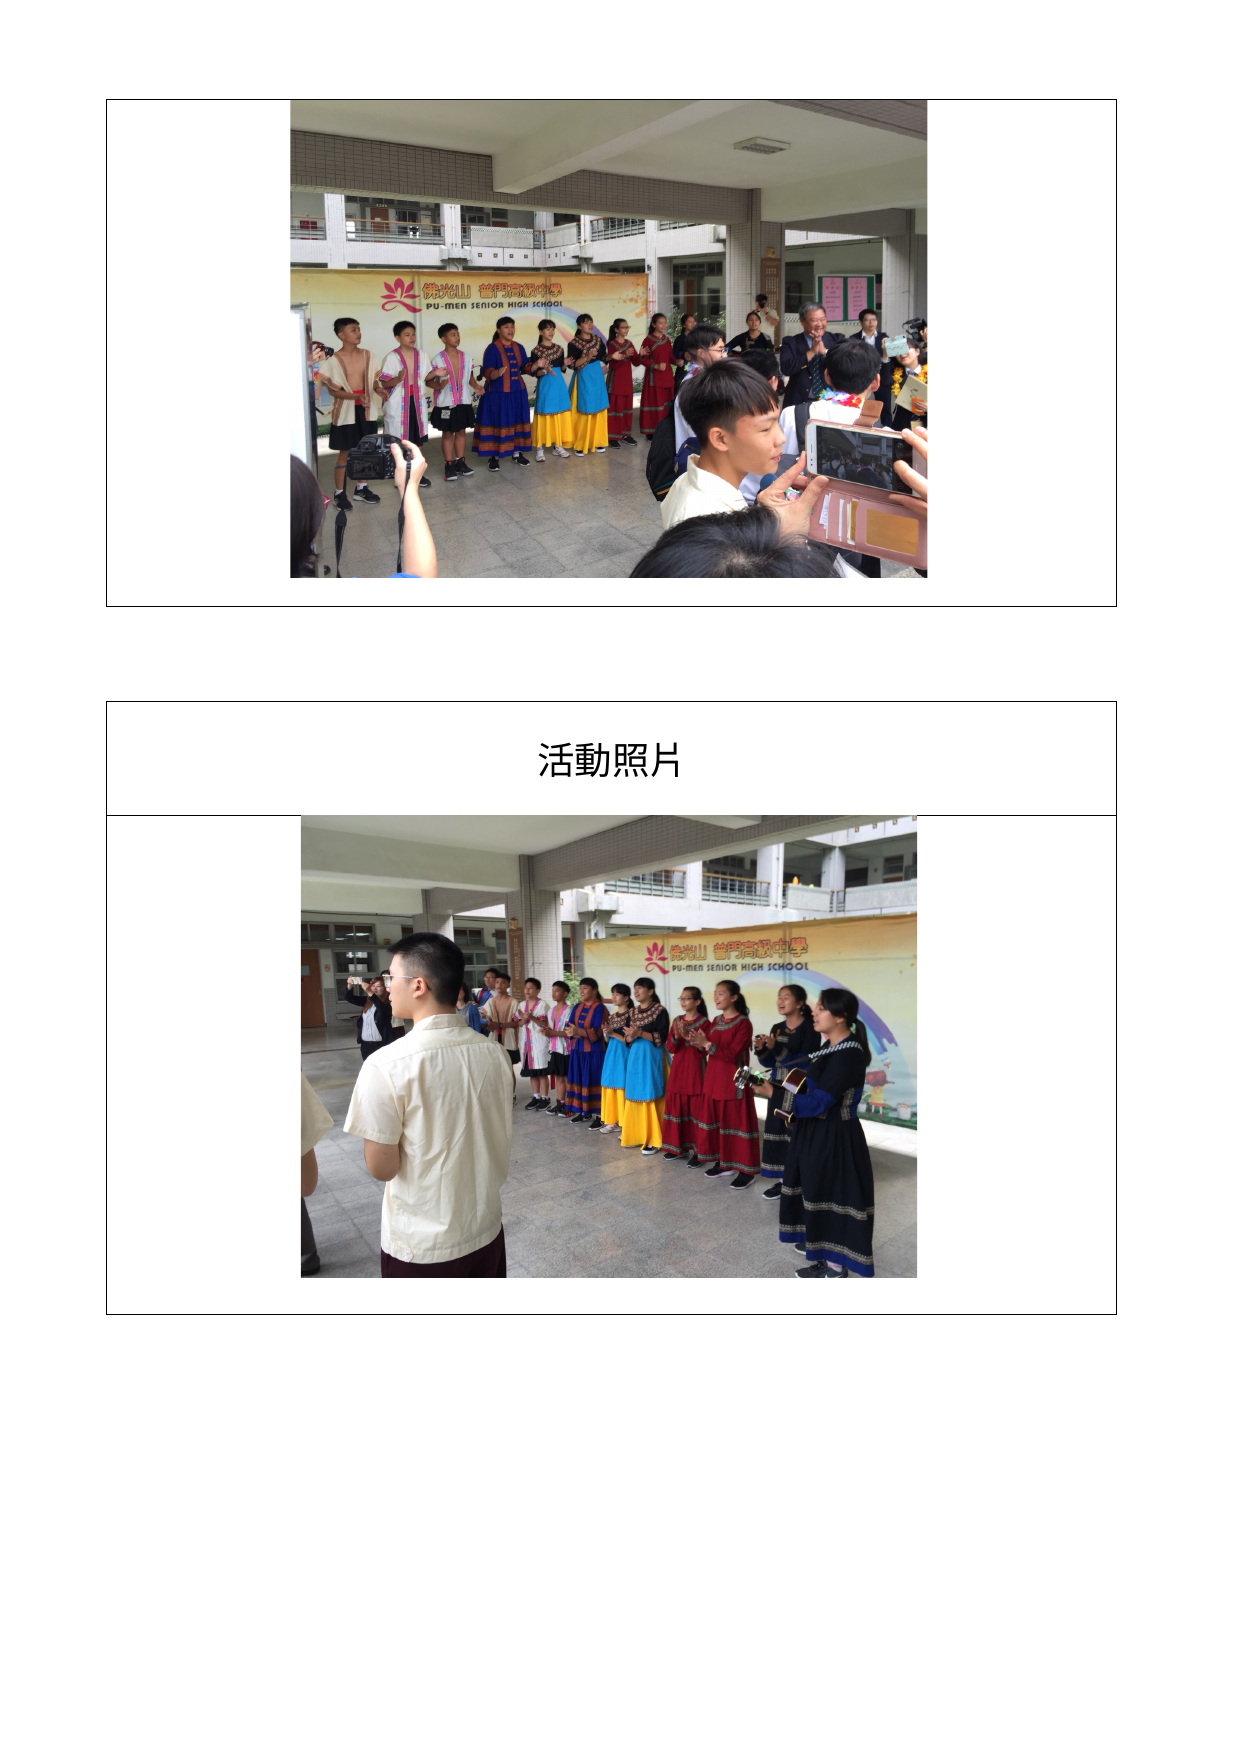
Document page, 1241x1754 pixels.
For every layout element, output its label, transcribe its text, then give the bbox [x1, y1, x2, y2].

table_cell [107, 100, 1116, 606]
table_header 活動照片 [107, 702, 1116, 814]
picture [290, 100, 928, 578]
picture [300, 815, 918, 1278]
table_cell [107, 816, 1116, 1314]
